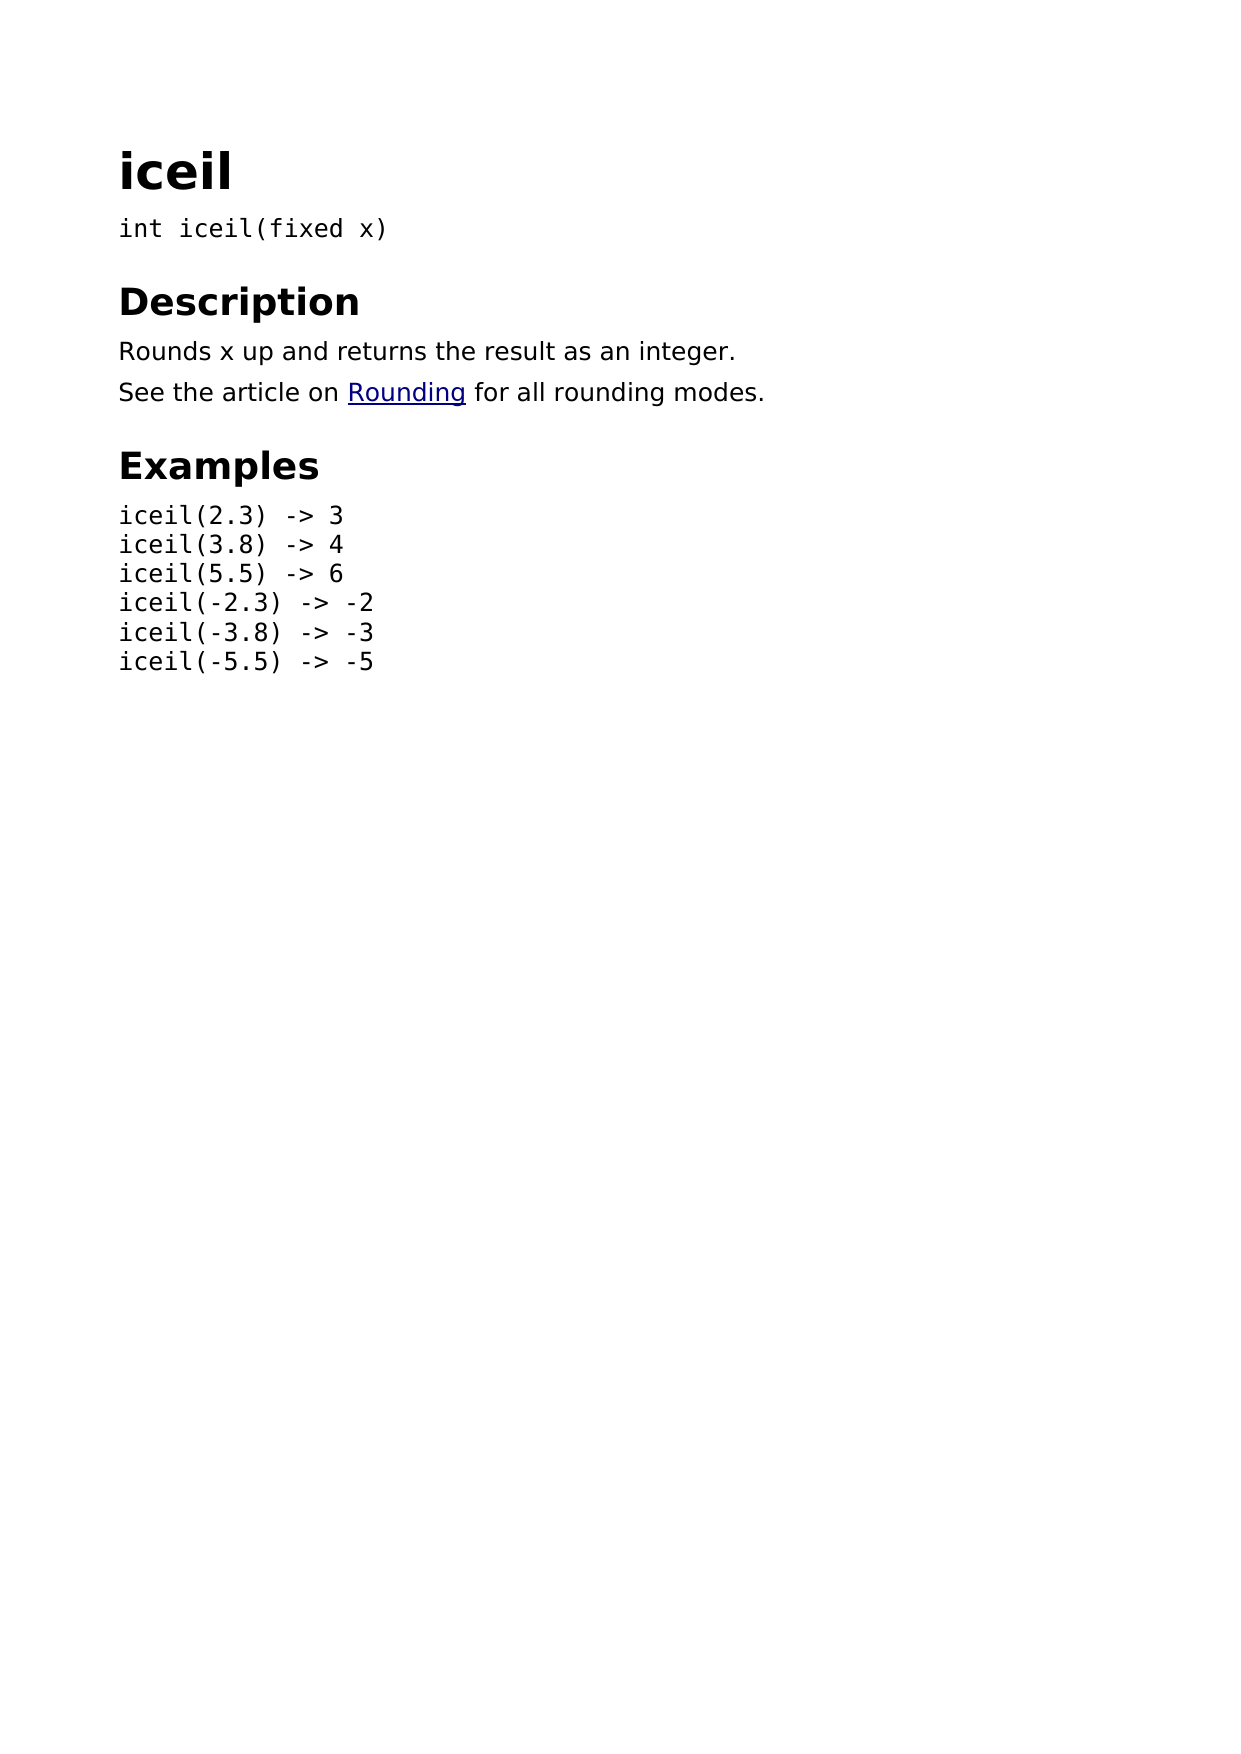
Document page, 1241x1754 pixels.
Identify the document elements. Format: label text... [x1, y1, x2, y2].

text iceil(2.3) -> 3 iceil(3.8) -> 4 iceil(5.5) -> 6 iceil(-2.3) -> -2 iceil(-3.8) -> -3 iceil(-5.5) -> -5 [118, 501, 1122, 676]
text See the article on Rounding for all rounding modes. [118, 378, 1122, 407]
text Rounds x up and returns the result as an integer. [118, 337, 1122, 366]
text int iceil(fixed x) [118, 214, 1122, 243]
subtitle Examples [118, 445, 1122, 489]
subtitle Description [118, 281, 1122, 324]
subtitle iceil [118, 143, 1122, 201]
